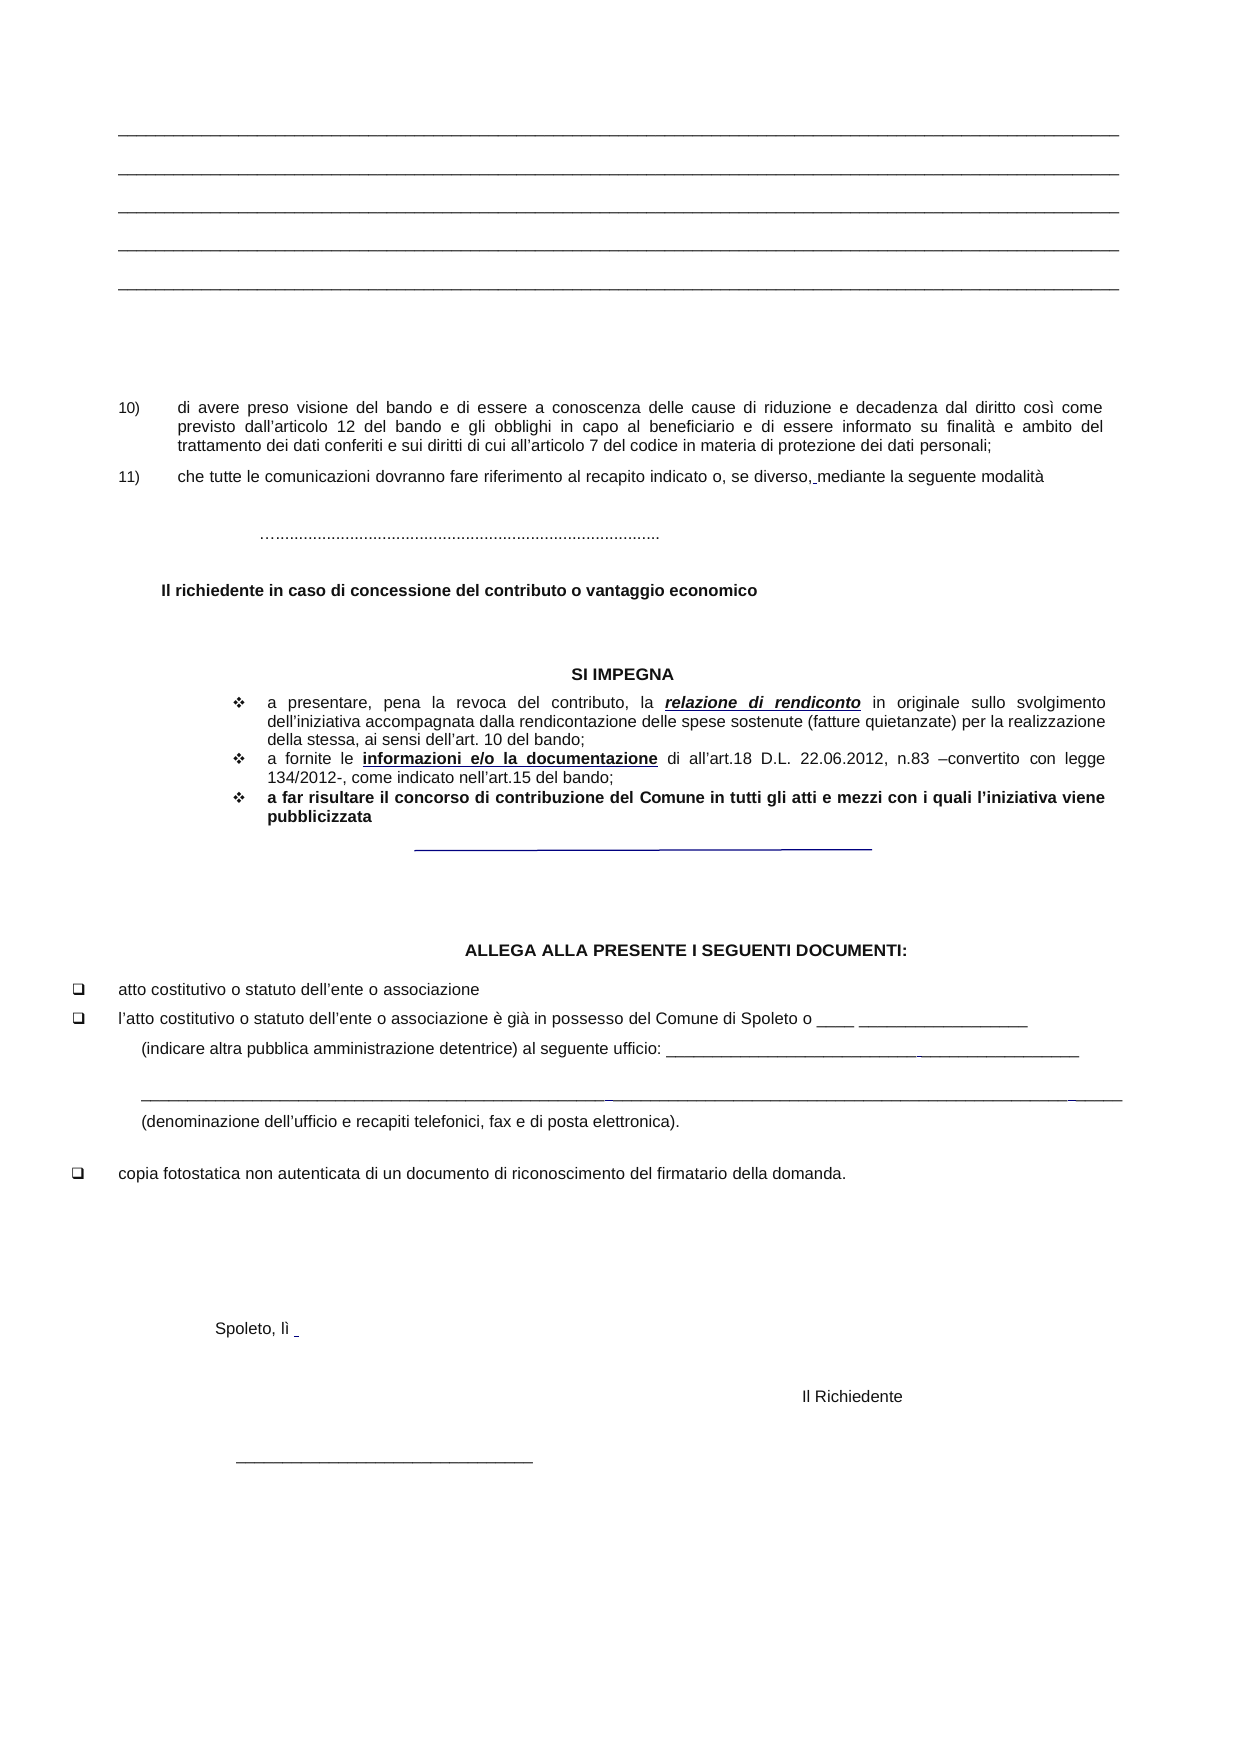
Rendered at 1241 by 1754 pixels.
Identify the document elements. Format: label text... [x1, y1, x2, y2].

list a fornite le informazioni e/o la documentazione di all’art.18 D.L. 22.06.2012, n.83 –convertito con legge 134/2012-, come indicato nell’art.15 del bando; [232, 749, 1106, 787]
list di avere preso visione del bando e di essere a conoscenza delle cause di riduzione e decadenza dal diritto così come previsto dall’articolo 12 del bando e gli obblighi in capo al beneficiario e di essere informato su finalità e ambito del trattamento dei dati conferiti e sui diritti di cui all’articolo 7 del codice in materia di protezione dei dati personali; [118, 397, 1104, 455]
list a presentare, pena la revoca del contributo, la relazione di rendiconto in originale sullo svolgimento dell’iniziativa accompagnata dalla rendicontazione delle spese sostenute (fatture quietanzate) per la realizzazione della stessa, ai sensi dell’art. 10 del bando; [232, 694, 1106, 749]
list che tutte le comunicazioni dovranno fare riferimento al recapito indicato o, se diverso, mediante la seguente modalità [118, 467, 1104, 486]
text __________________________________________________ _________________________________________________ _____ (denominazione dell’ufficio e recapiti telefonici, fax e di posta elettronica). [141, 1083, 1122, 1131]
text ________________________________ [118, 1416, 1069, 1464]
text Il Richiedente [118, 1387, 903, 1406]
list copia fotostatica non autenticata di un documento di riconoscimento del firmatario della domanda. [71, 1163, 898, 1183]
text Il richiedente in caso di concessione del contributo o vantaggio economico [127, 581, 792, 600]
list atto costitutivo o statuto dell’ente o associazione [72, 980, 1122, 999]
list Spoleto, lì [141, 1319, 900, 1338]
list ALLEGA ALLA PRESENTE I SEGUENTI DOCUMENTI: [267, 941, 1105, 960]
list l’atto costitutivo o statuto dell’ente o associazione è già in possesso del Comune di Spoleto o ____ __________________ [72, 1009, 1122, 1028]
text …................................................................................... [127, 524, 792, 543]
list a far risultare il concorso di contribuzione del Comune in tutti gli atti e mezzi con i quali l’iniziativa viene pubblicizzata [232, 787, 1105, 826]
text SI IMPEGNA [195, 665, 1050, 684]
text ____________________________________________________________________________________________________________________________________________________________________________________________________________________________________________________________________________________________________________________________________________________________________________________________________________________________________________________________________________________________________________________________________________________________ [118, 118, 1122, 291]
text (indicare altra pubblica amministrazione detentrice) al seguente ufficio: ___________________________ _________________ [141, 1041, 1122, 1058]
